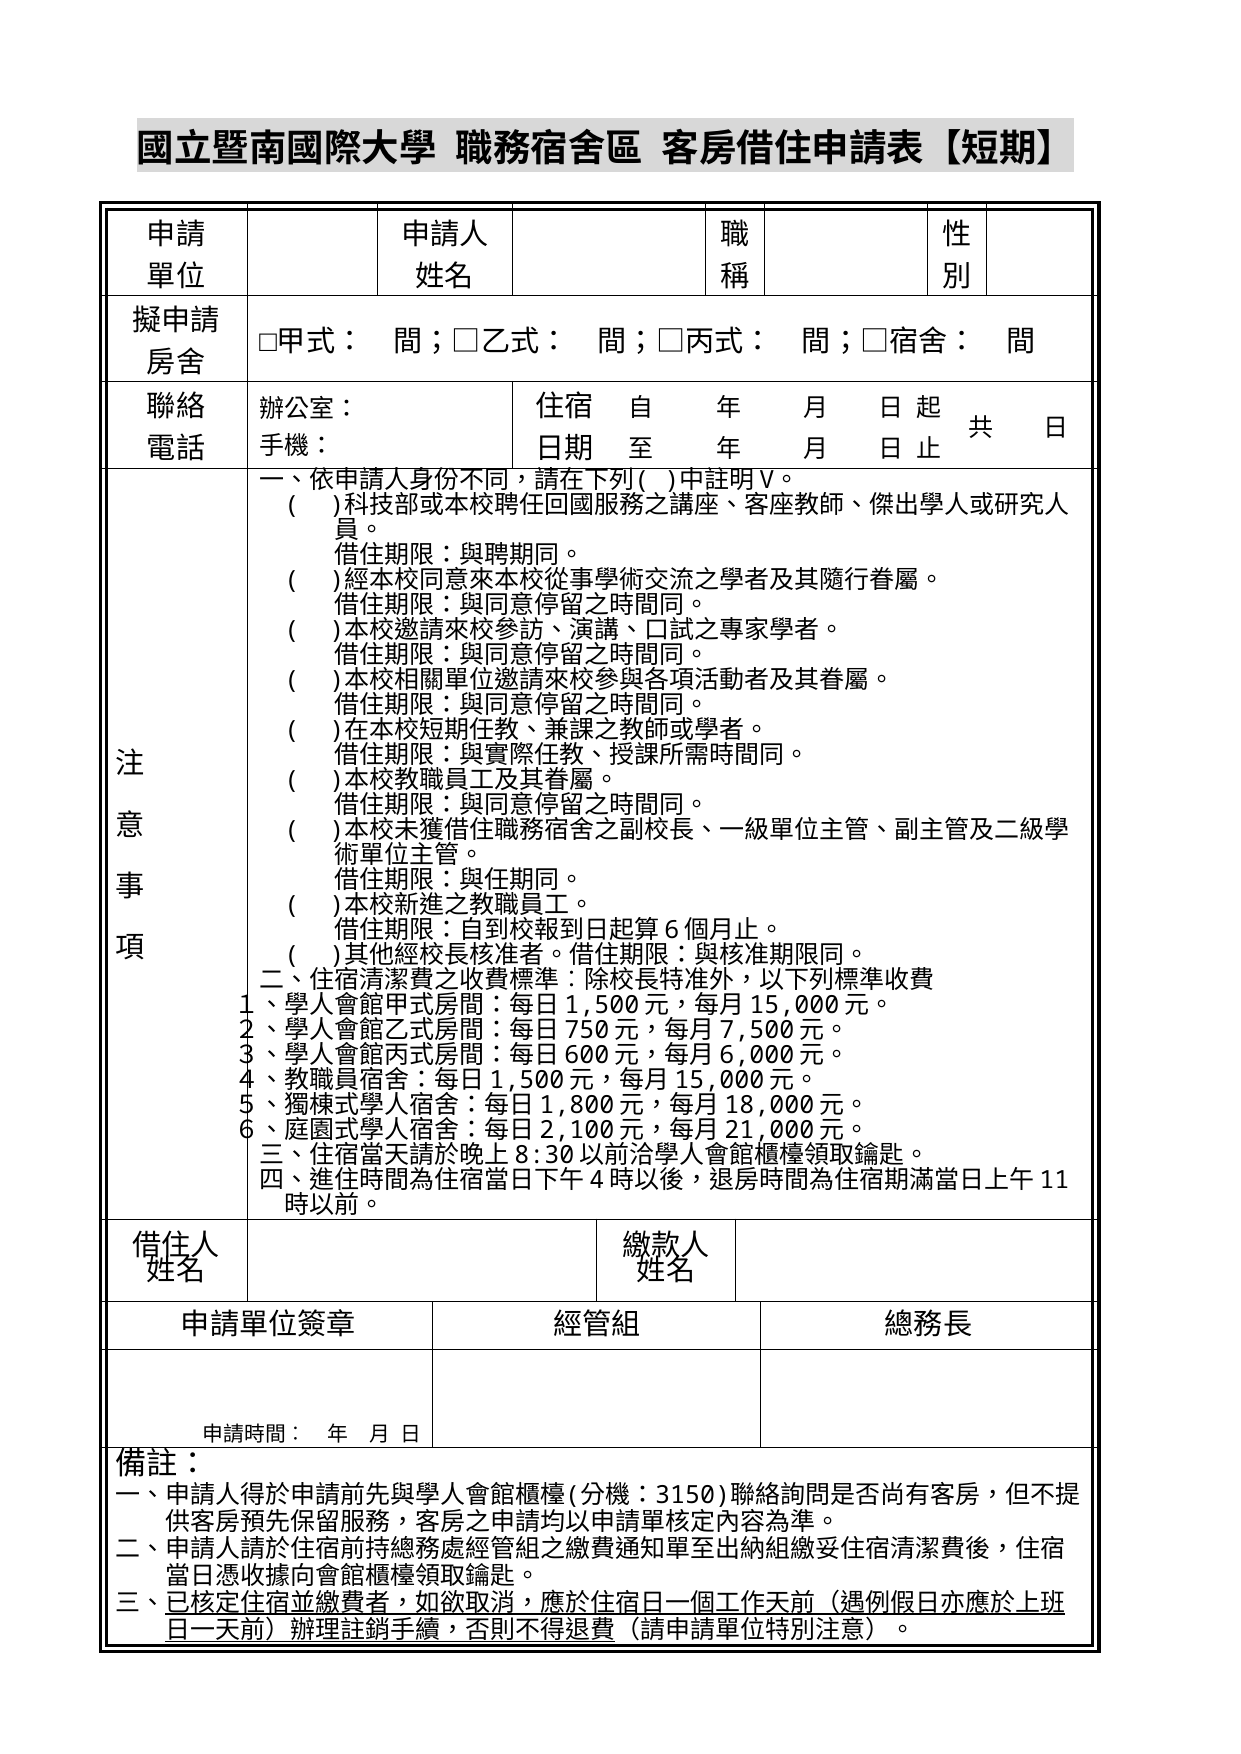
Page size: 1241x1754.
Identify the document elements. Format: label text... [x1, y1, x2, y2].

table_cell 經管組 [433, 1302, 760, 1348]
table_header [513, 211, 705, 295]
table_header 申請 單位 [104, 204, 247, 295]
table_header 性別 [928, 211, 986, 295]
table_header [513, 204, 705, 208]
table_cell 申請時間︰ 年 月 日 [108, 1350, 432, 1447]
table_cell □甲式： 間；□乙式： 間；□丙式： 間；□宿舍： 間 [248, 296, 1091, 381]
table_cell 共 日 [957, 382, 1091, 467]
table_cell [433, 1350, 760, 1447]
table_cell 總務長 [761, 1302, 1091, 1348]
table_cell 備註： 一、申請人得於申請前先與學人會館櫃檯(分機：3150)聯絡詢問是否尚有客房，但不提供客房預先保留服務，客房之申請均以申請單核定內容為準。 二、申請人請於住宿前持總務處經管組之繳費通知單至出納組繳妥住宿清潔費後，住宿當日憑收據向會館櫃檯領取鑰匙。 三、已核定住宿並繳費者，如欲取消，應於住宿日一個工作天前（遇例假日亦應於上班日一天前）辦理註銷手續，否則不得退費（請申請單位特別注意）。 [108, 1448, 1091, 1644]
table_cell 注 意 事 項 [108, 469, 247, 1218]
table_header [765, 204, 927, 208]
table_cell 聯絡 電話 [108, 382, 247, 467]
table_cell 住宿 日期 [513, 382, 617, 467]
table_header [765, 211, 927, 295]
table_cell 自 年 月 日 起 至 年 月 日 止 [617, 382, 957, 467]
table_header 申請人姓名 [378, 211, 512, 295]
table_header [987, 204, 1096, 295]
table_header [248, 204, 377, 208]
table_header [928, 204, 986, 208]
table_header [987, 211, 1091, 295]
table_cell 辦公室： 手機： [248, 382, 512, 467]
table_cell [761, 1350, 1091, 1447]
table_header [378, 204, 512, 208]
table_cell 借住人 姓名 [108, 1220, 247, 1301]
table_cell [248, 1220, 596, 1301]
table_cell 申請單位簽章 [108, 1302, 432, 1348]
table_cell 一、依申請人身份不同，請在下列( )中註明V。 ( )科技部或本校聘任回國服務之講座、客座教師、傑出學人或研究人員。 借住期限：與聘期同。 ( )經本校同意來本校從事學術交流之學者及其隨行眷屬。 借住期限：與同意停留之時間同。 ( )本校邀請來校參訪、演講、口試之專家學者。 借住期限：與同意停留之時間同。 ( )本校相關單位邀請來校參與各項活動者及其眷屬。 借住期限：與同意停留之時間同。 ( )在本校短期任教、兼課之教師或學者。 借住期限：與實際任教、授課所需時間同。 ( )本校教職員工及其眷屬。 借住期限：與同意停留之時間同。 ( )本校未獲借住職務宿舍之副校長、一級單位主管、副主管及二級學術單位主管。 借住期限：與任期同。 ( )本校新進之教職員工。 借住期限：自到校報到日起算6個月止。 ( )其他經校長核准者。借住期限：與核准期限同。 二、住宿清潔費之收費標準︰除校長特准外，以下列標準收費 １、學人會館甲式房間：每日1,500元，每月15,000元。 ２、學人會館乙式房間：每日750元，每月7,500元。 ３、學人會館丙式房間：每日600元，每月6,000元。 ４、教職員宿舍：每日1,500元，每月15,000元。 ５、獨棟式學人宿舍：每日1,800元，每月18,000元。 ６、庭園式學人宿舍：每日2,100元，每月21,000元。 三、住宿當天請於晚上8:30以前洽學人會館櫃檯領取鑰匙。 四、進住時間為住宿當日下午4時以後，退房時間為住宿期滿當日上午11時以前。 [248, 469, 1091, 1218]
table_cell 擬申請 房舍 [108, 296, 247, 381]
table_header 職稱 [706, 211, 764, 295]
text 國立暨南國際大學 職務宿舍區 客房借住申請表【短期】 [43, 118, 1092, 172]
table_header [248, 211, 377, 295]
table_cell [736, 1220, 1091, 1301]
table_header [706, 204, 764, 208]
table_cell 繳款人 姓名 [597, 1220, 735, 1301]
